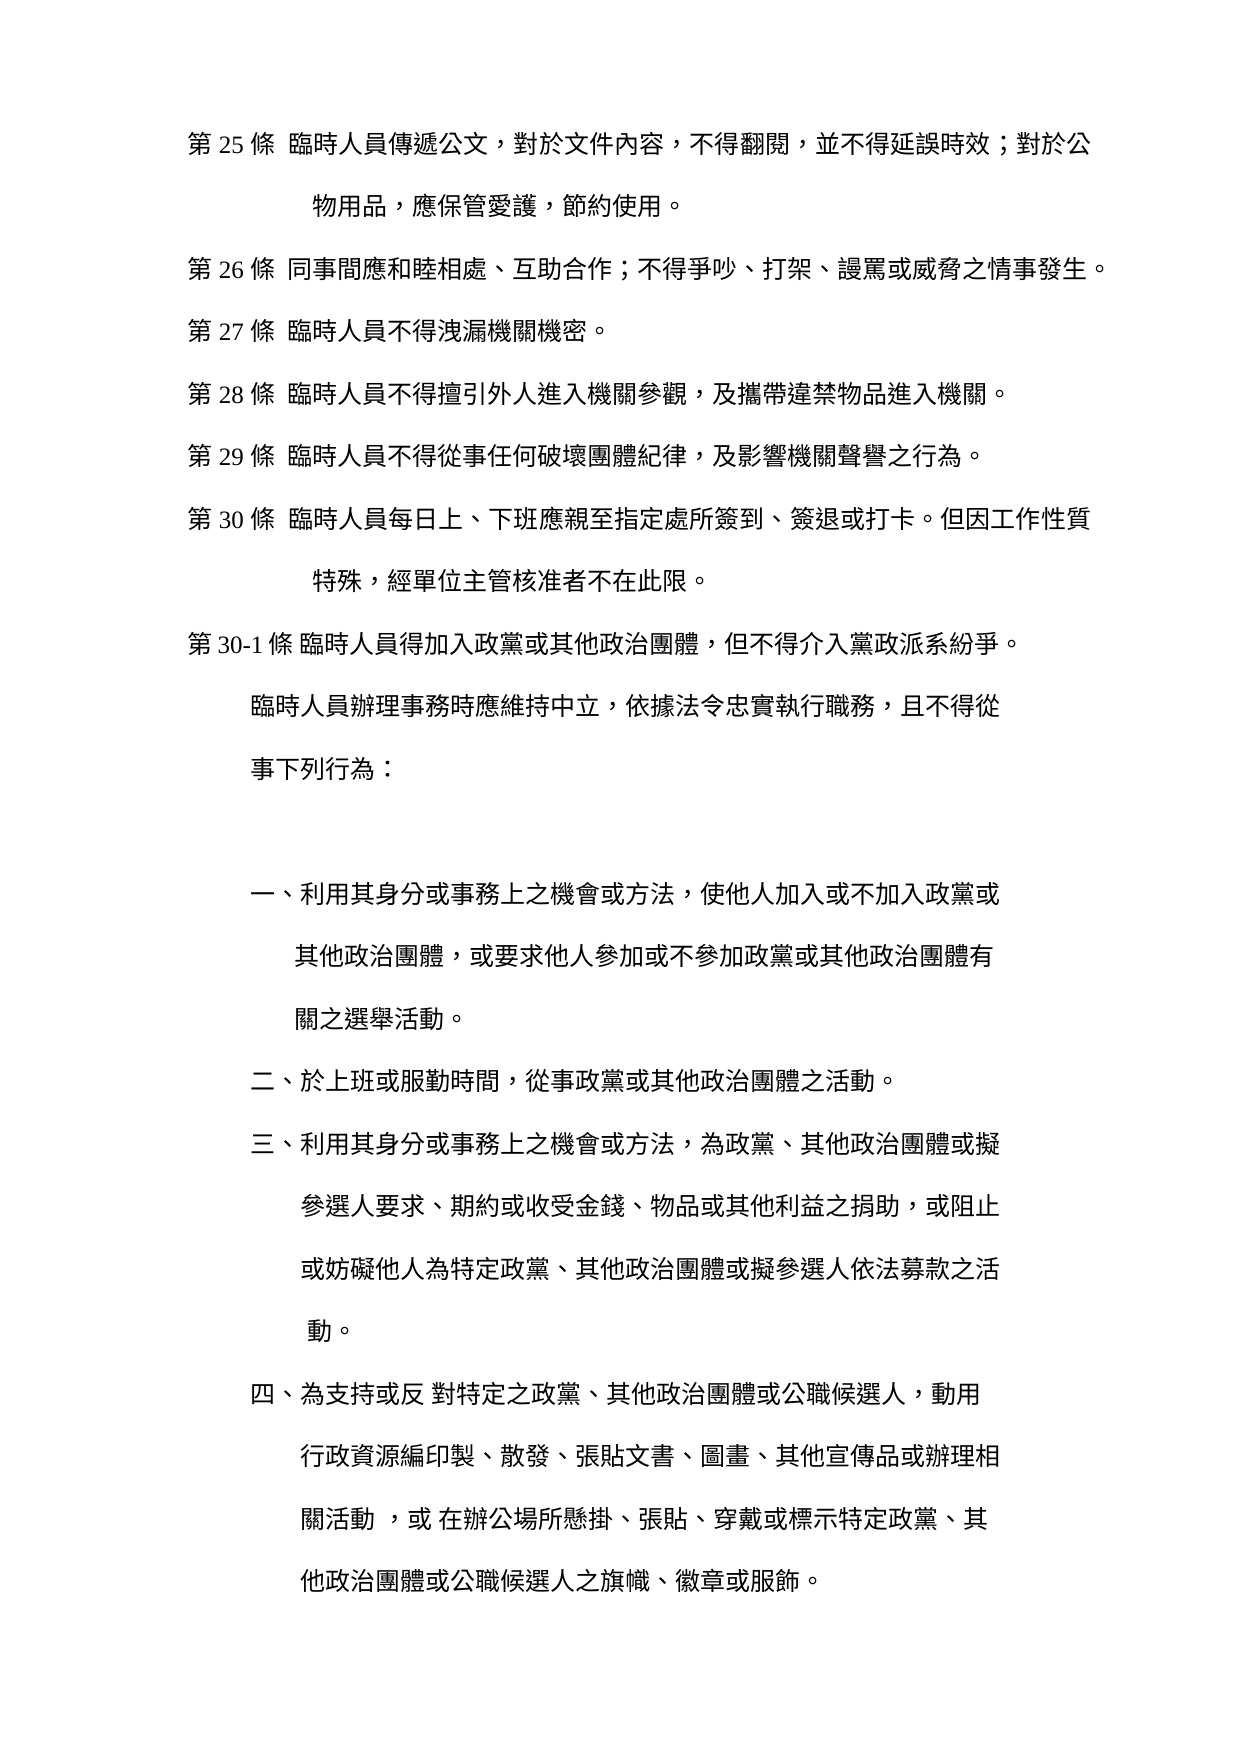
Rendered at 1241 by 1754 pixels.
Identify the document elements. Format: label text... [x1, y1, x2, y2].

text 關活動 ，或 在辦公場所懸掛、張貼、穿戴或標示特定政黨、其 [187, 1476, 1093, 1538]
text 一、利用其身分或事務上之機會或方法，使他人加入或不加入政黨或 [187, 851, 1093, 913]
text 其他政治團體，或要求他人參加或不參加政黨或其他政治團體有 [187, 913, 1093, 976]
text 第30-1條 臨時人員得加入政黨或其他政治團體，但不得介入黨政派系紛爭。 [187, 601, 1093, 663]
text 他政治團體或公職候選人之旗幟、徽章或服飾。 [187, 1538, 1093, 1601]
text 臨時人員辦理事務時應維持中立，依據法令忠實執行職務，且不得從 [187, 663, 1093, 726]
text 第 25 條 臨時人員傳遞公文，對於文件內容，不得翻閱，並不得延誤時效；對於公物用品，應保管愛護，節約使用。 [187, 101, 1093, 226]
text 第 27 條 臨時人員不得洩漏機關機密。 [187, 288, 1093, 351]
text 參選人要求、期約或收受金錢、物品或其他利益之捐助，或阻止 [187, 1163, 1093, 1226]
text 行政資源編印製、散發、張貼文書、圖畫、其他宣傳品或辦理相 [187, 1413, 1093, 1476]
text 關之選舉活動。 [187, 976, 1093, 1038]
text 第 26 條 同事間應和睦相處、互助合作；不得爭吵、打架、謾罵或威脅之情事發生。 [187, 226, 1093, 288]
text 第 30 條 臨時人員每日上、下班應親至指定處所簽到、簽退或打卡。但因工作性質特殊，經單位主管核准者不在此限。 [187, 476, 1093, 601]
text 動。 [187, 1288, 1093, 1351]
text 三、利用其身分或事務上之機會或方法，為政黨、其他政治團體或擬 [187, 1101, 1093, 1163]
text 事下列行為： [187, 726, 1093, 788]
text 二、於上班或服勤時間，從事政黨或其他政治團體之活動。 [187, 1038, 1093, 1101]
text 第 29 條 臨時人員不得從事任何破壞團體紀律，及影響機關聲譽之行為。 [187, 413, 1093, 476]
text 或妨礙他人為特定政黨、其他政治團體或擬參選人依法募款之活 [187, 1226, 1093, 1288]
text 四、為支持或反 對特定之政黨、其他政治團體或公職候選人，動用 [187, 1351, 1093, 1413]
text 第 28 條 臨時人員不得擅引外人進入機關參觀，及攜帶違禁物品進入機關。 [187, 351, 1093, 413]
